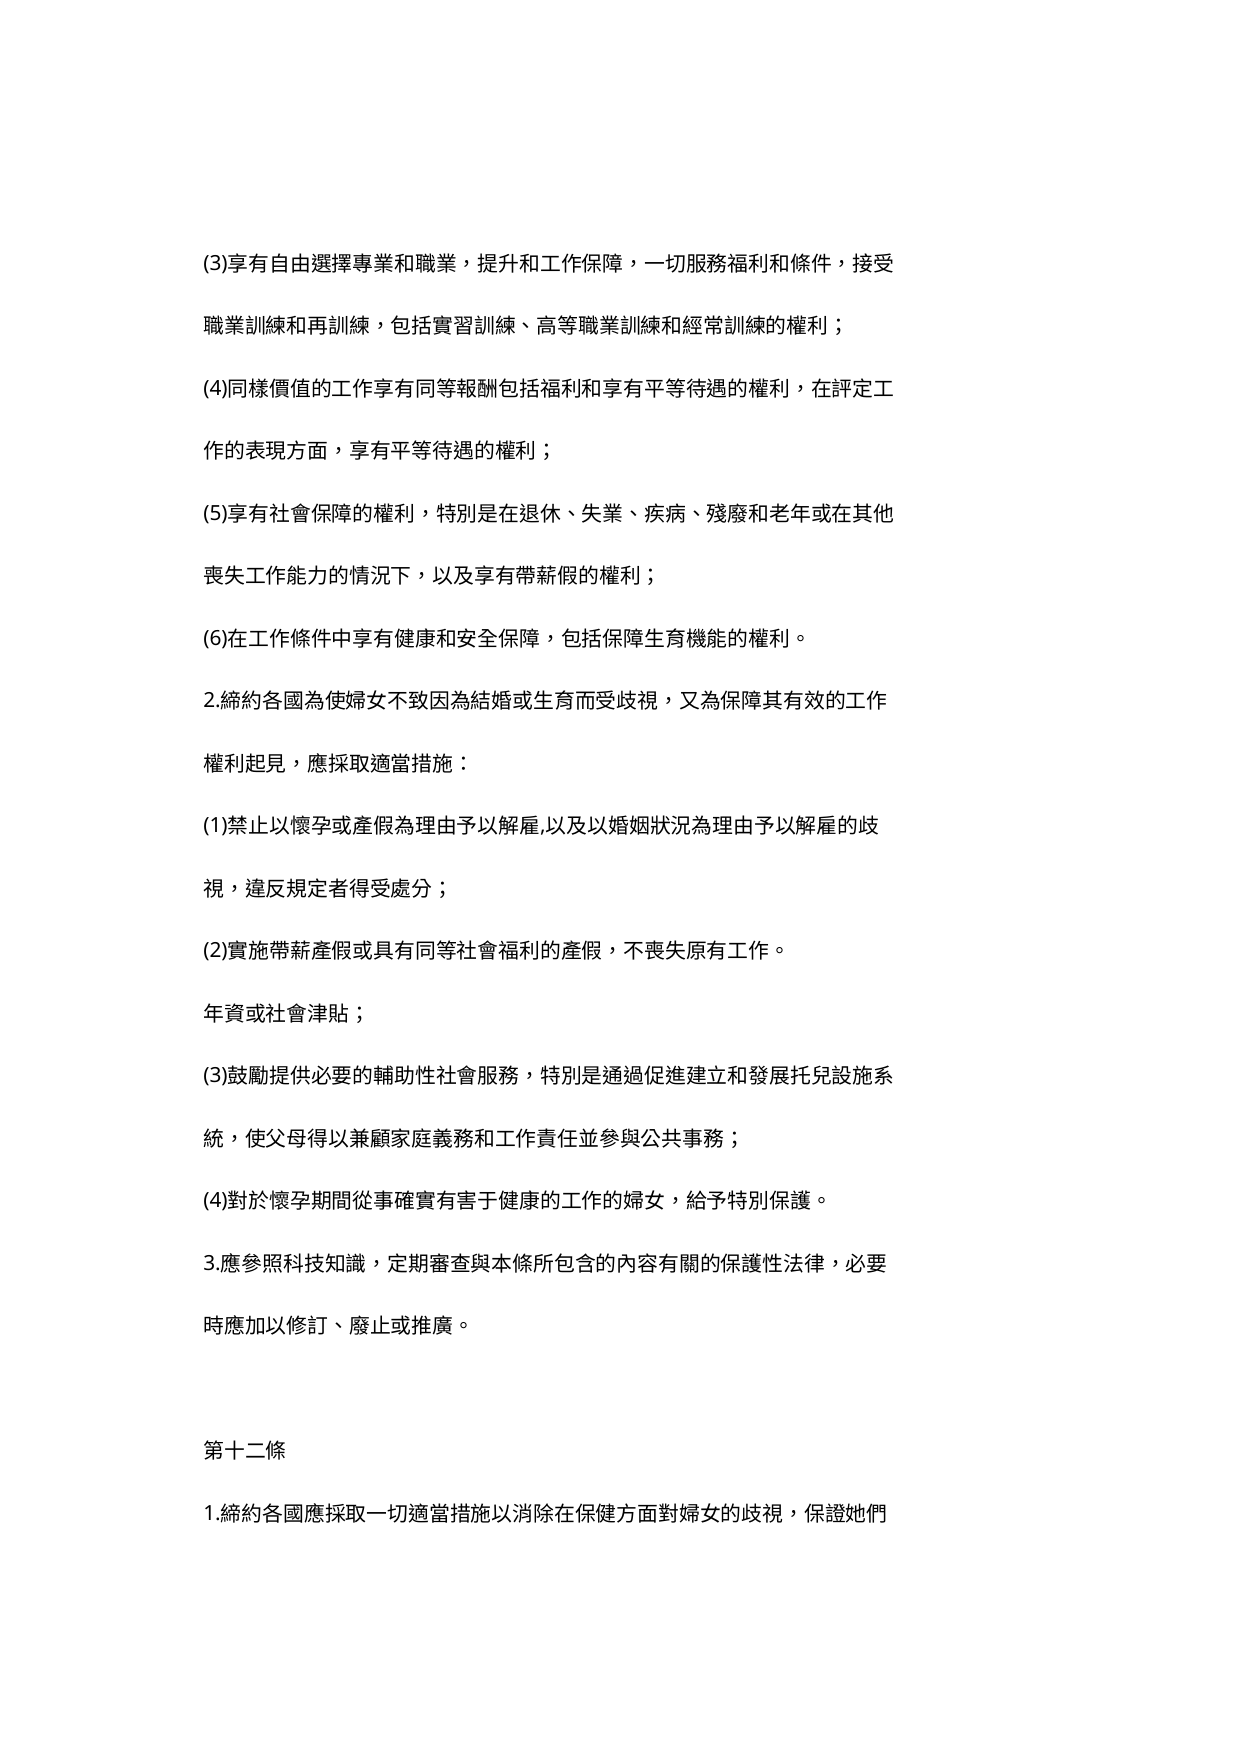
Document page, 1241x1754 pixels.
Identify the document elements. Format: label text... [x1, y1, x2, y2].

table_cell 第十二條 1.締約各國應採取一切適當措施以消除在保健方面對婦女的歧視，保證她們 [188, 1361, 923, 1549]
table_cell (3)享有自由選擇專業和職業，提升和工作保障，一切服務福利和條件，接受職業訓練和再訓練，包括實習訓練、高等職業訓練和經常訓練的權利； (4)同樣價值的工作享有同等報酬包括福利和享有平等待遇的權利，在評定工作的表現方面，享有平等待遇的權利； (5)享有社會保障的權利，特別是在退休、失業、疾病、殘廢和老年或在其他喪失工作能力的情況下，以及享有帶薪假的權利； (6)在工作條件中享有健康和安全保障，包括保障生育機能的權利。 2.締約各國為使婦女不致因為結婚或生育而受歧視，又為保障其有效的工作權利起見，應採取適當措施： (1)禁止以懷孕或產假為理由予以解雇,以及以婚姻狀況為理由予以解雇的歧視，違反規定者得受處分； (2)實施帶薪產假或具有同等社會福利的產假，不喪失原有工作。 年資或社會津貼； (3)鼓勵提供必要的輔助性社會服務，特別是通過促進建立和發展托兒設施系統，使父母得以兼顧家庭義務和工作責任並參與公共事務； (4)對於懷孕期間從事確實有害于健康的工作的婦女，給予特別保護。 3.應參照科技知識，定期審查與本條所包含的內容有關的保護性法律，必要時應加以修訂、廢止或推廣。 [188, 158, 923, 1361]
